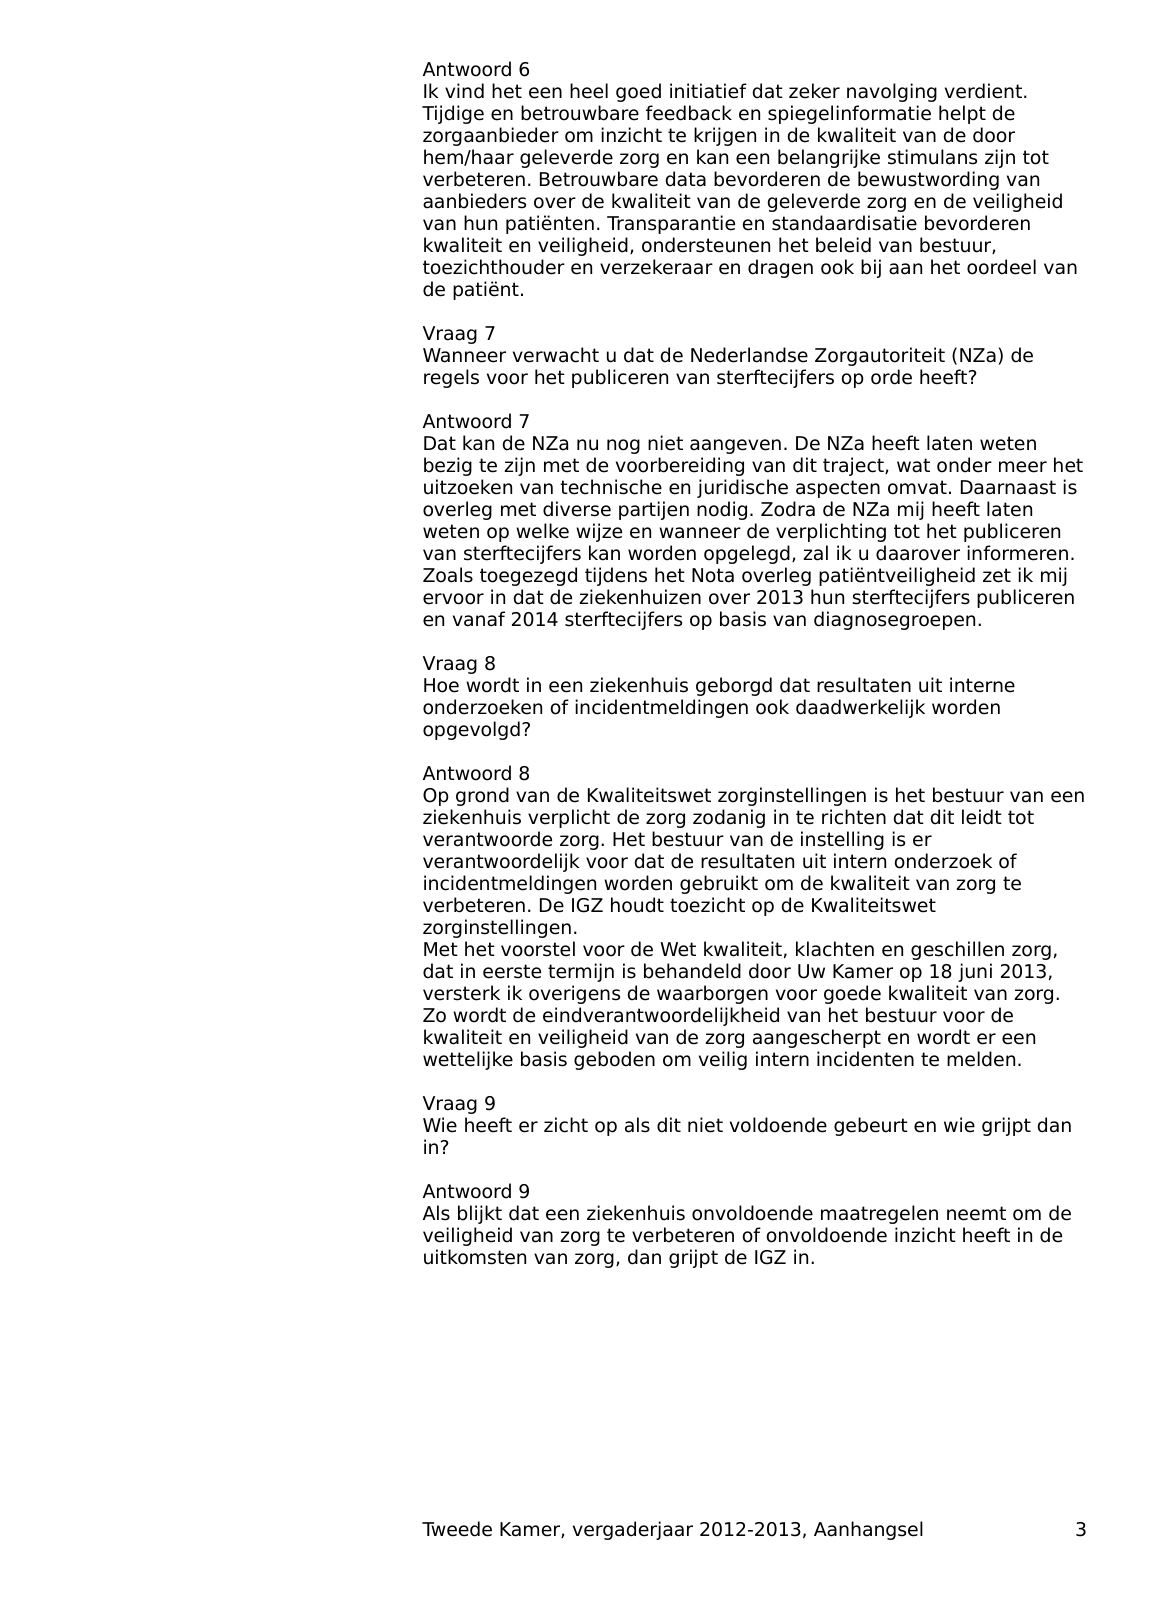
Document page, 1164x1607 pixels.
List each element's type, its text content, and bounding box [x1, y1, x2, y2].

text Vraag 7 [422, 323, 1087, 345]
text Als blijkt dat een ziekenhuis onvoldoende maatregelen neemt om de veiligheid van zorg te verbeteren of onvoldoende inzicht heeft in de uitkomsten van zorg, dan grijpt de IGZ in. [422, 1203, 1087, 1269]
text Vraag 8 [422, 653, 1087, 675]
text Hoe wordt in een ziekenhuis geborgd dat resultaten uit interne onderzoeken of incidentmeldingen ook daadwerkelijk worden opgevolgd? [422, 675, 1087, 741]
text Wanneer verwacht u dat de Nederlandse Zorgautoriteit (NZa) de regels voor het publiceren van sterftecijfers op orde heeft? [422, 345, 1087, 389]
text Ik vind het een heel goed initiatief dat zeker navolging verdient. Tijdige en betrouwbare feedback en spiegelinformatie helpt de zorgaanbieder om inzicht te krijgen in de kwaliteit van de door hem/haar geleverde zorg en kan een belangrijke stimulans zijn tot verbeteren. Betrouwbare data bevorderen de bewustwording van aanbieders over de kwaliteit van de geleverde zorg en de veiligheid van hun patiënten. Transparantie en standaardisatie bevorderen kwaliteit en veiligheid, ondersteunen het beleid van bestuur, toezichthouder en verzekeraar en dragen ook bij aan het oordeel van de patiënt. [422, 81, 1087, 301]
text Antwoord 6 [422, 59, 1087, 81]
text Op grond van de Kwaliteitswet zorginstellingen is het bestuur van een ziekenhuis verplicht de zorg zodanig in te richten dat dit leidt tot verantwoorde zorg. Het bestuur van de instelling is er verantwoordelijk voor dat de resultaten uit intern onderzoek of incidentmeldingen worden gebruikt om de kwaliteit van zorg te verbeteren. De IGZ houdt toezicht op de Kwaliteitswet zorginstellingen. [422, 785, 1087, 939]
text Met het voorstel voor de Wet kwaliteit, klachten en geschillen zorg, dat in eerste termijn is behandeld door Uw Kamer op 18 juni 2013, versterk ik overigens de waarborgen voor goede kwaliteit van zorg. Zo wordt de eindverantwoordelijkheid van het bestuur voor de kwaliteit en veiligheid van de zorg aangescherpt en wordt er een wettelijke basis geboden om veilig intern incidenten te melden. [422, 939, 1087, 1071]
text Wie heeft er zicht op als dit niet voldoende gebeurt en wie grijpt dan in? [422, 1115, 1087, 1159]
text Antwoord 8 [422, 763, 1087, 785]
text Antwoord 7 [422, 411, 1087, 433]
text Antwoord 9 [422, 1181, 1087, 1203]
text Dat kan de NZa nu nog niet aangeven. De NZa heeft laten weten bezig te zijn met de voorbereiding van dit traject, wat onder meer het uitzoeken van technische en juridische aspecten omvat. Daarnaast is overleg met diverse partijen nodig. Zodra de NZa mij heeft laten weten op welke wijze en wanneer de verplichting tot het publiceren van sterftecijfers kan worden opgelegd, zal ik u daarover informeren. Zoals toegezegd tijdens het Nota overleg patiëntveiligheid zet ik mij ervoor in dat de ziekenhuizen over 2013 hun sterftecijfers publiceren en vanaf 2014 sterftecijfers op basis van diagnosegroepen. [422, 433, 1087, 631]
text Vraag 9 [422, 1093, 1087, 1115]
